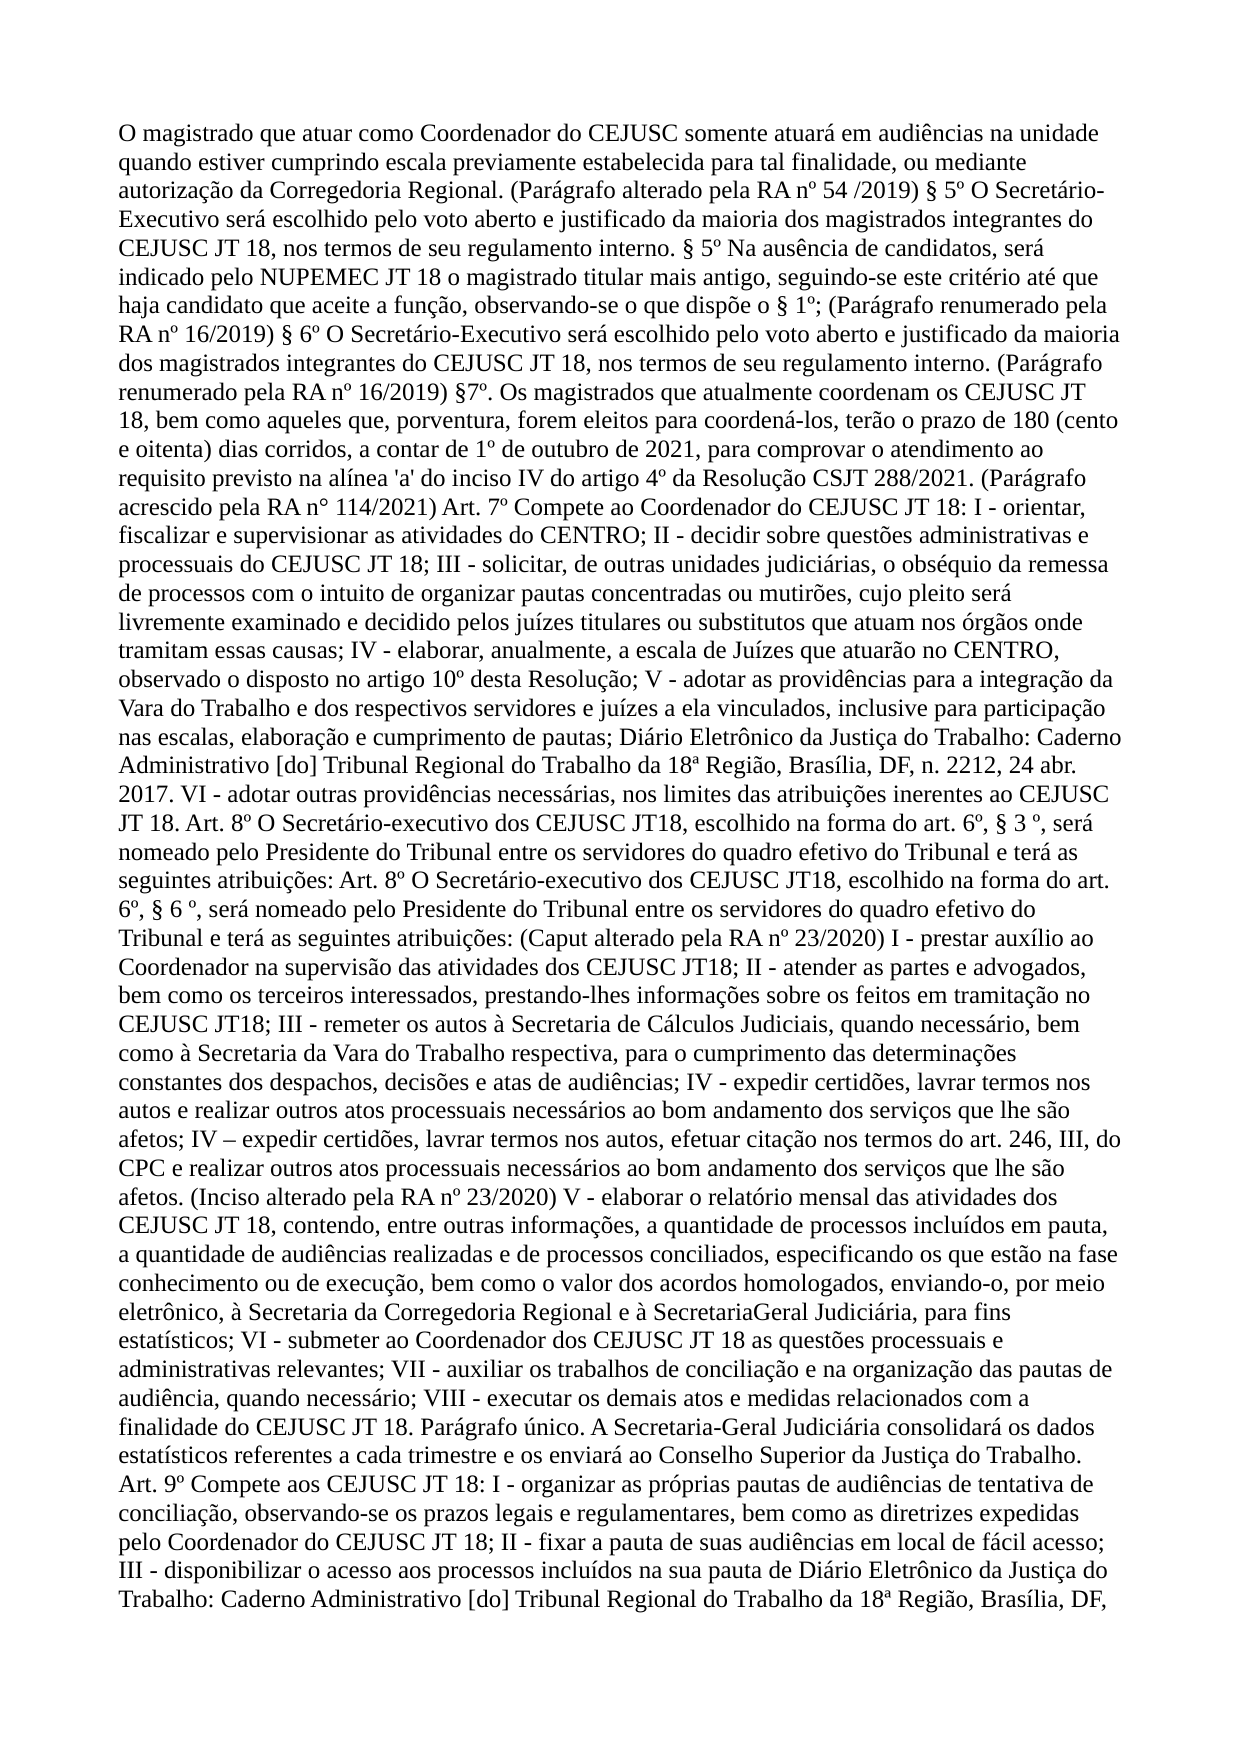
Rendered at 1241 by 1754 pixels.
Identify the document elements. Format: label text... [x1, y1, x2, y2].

text O magistrado que atuar como Coordenador do CEJUSC somente atuará em audiências na unidade quando estiver cumprindo escala previamente estabelecida para tal finalidade, ou mediante autorização da Corregedoria Regional. (Parágrafo alterado pela RA nº 54 /2019) § 5º O Secretário-Executivo será escolhido pelo voto aberto e justificado da maioria dos magistrados integrantes do CEJUSC JT 18, nos termos de seu regulamento interno. § 5º Na ausência de candidatos, será indicado pelo NUPEMEC JT 18 o magistrado titular mais antigo, seguindo-se este critério até que haja candidato que aceite a função, observando-se o que dispõe o § 1º; (Parágrafo renumerado pela RA nº 16/2019) § 6º O Secretário-Executivo será escolhido pelo voto aberto e justificado da maioria dos magistrados integrantes do CEJUSC JT 18, nos termos de seu regulamento interno. (Parágrafo renumerado pela RA nº 16/2019) §7º. Os magistrados que atualmente coordenam os CEJUSC JT 18, bem como aqueles que, porventura, forem eleitos para coordená-los, terão o prazo de 180 (cento e oitenta) dias corridos, a contar de 1º de outubro de 2021, para comprovar o atendimento ao requisito previsto na alínea 'a' do inciso IV do artigo 4º da Resolução CSJT 288/2021. (Parágrafo acrescido pela RA n° 114/2021) Art. 7º Compete ao Coordenador do CEJUSC JT 18: I - orientar, fiscalizar e supervisionar as atividades do CENTRO; II - decidir sobre questões administrativas e processuais do CEJUSC JT 18; III - solicitar, de outras unidades judiciárias, o obséquio da remessa de processos com o intuito de organizar pautas concentradas ou mutirões, cujo pleito será livremente examinado e decidido pelos juízes titulares ou substitutos que atuam nos órgãos onde tramitam essas causas; IV - elaborar, anualmente, a escala de Juízes que atuarão no CENTRO, observado o disposto no artigo 10º desta Resolução; V - adotar as providências para a integração da Vara do Trabalho e dos respectivos servidores e juízes a ela vinculados, inclusive para participação nas escalas, elaboração e cumprimento de pautas; Diário Eletrônico da Justiça do Trabalho: Caderno Administrativo [do] Tribunal Regional do Trabalho da 18ª Região, Brasília, DF, n. 2212, 24 abr. 2017. VI - adotar outras providências necessárias, nos limites das atribuições inerentes ao CEJUSC JT 18. Art. 8º O Secretário-executivo dos CEJUSC JT18, escolhido na forma do art. 6º, § 3 º, será nomeado pelo Presidente do Tribunal entre os servidores do quadro efetivo do Tribunal e terá as seguintes atribuições: Art. 8º O Secretário-executivo dos CEJUSC JT18, escolhido na forma do art. 6º, § 6 º, será nomeado pelo Presidente do Tribunal entre os servidores do quadro efetivo do Tribunal e terá as seguintes atribuições: (Caput alterado pela RA nº 23/2020) I - prestar auxílio ao Coordenador na supervisão das atividades dos CEJUSC JT18; II - atender as partes e advogados, bem como os terceiros interessados, prestando-lhes informações sobre os feitos em tramitação no CEJUSC JT18; III - remeter os autos à Secretaria de Cálculos Judiciais, quando necessário, bem como à Secretaria da Vara do Trabalho respectiva, para o cumprimento das determinações constantes dos despachos, decisões e atas de audiências; IV - expedir certidões, lavrar termos nos autos e realizar outros atos processuais necessários ao bom andamento dos serviços que lhe são afetos; IV – expedir certidões, lavrar termos nos autos, efetuar citação nos termos do art. 246, III, do CPC e realizar outros atos processuais necessários ao bom andamento dos serviços que lhe são afetos. (Inciso alterado pela RA nº 23/2020) V - elaborar o relatório mensal das atividades dos CEJUSC JT 18, contendo, entre outras informações, a quantidade de processos incluídos em pauta, a quantidade de audiências realizadas e de processos conciliados, especificando os que estão na fase conhecimento ou de execução, bem como o valor dos acordos homologados, enviando-o, por meio eletrônico, à Secretaria da Corregedoria Regional e à SecretariaGeral Judiciária, para fins estatísticos; VI - submeter ao Coordenador dos CEJUSC JT 18 as questões processuais e administrativas relevantes; VII - auxiliar os trabalhos de conciliação e na organização das pautas de audiência, quando necessário; VIII - executar os demais atos e medidas relacionados com a finalidade do CEJUSC JT 18. Parágrafo único. A Secretaria-Geral Judiciária consolidará os dados estatísticos referentes a cada trimestre e os enviará ao Conselho Superior da Justiça do Trabalho. Art. 9º Compete aos CEJUSC JT 18: I - organizar as próprias pautas de audiências de tentativa de conciliação, observando-se os prazos legais e regulamentares, bem como as diretrizes expedidas pelo Coordenador do CEJUSC JT 18; II - fixar a pauta de suas audiências em local de fácil acesso; III - disponibilizar o acesso aos processos incluídos na sua pauta de Diário Eletrônico da Justiça do Trabalho: Caderno Administrativo [do] Tribunal Regional do Trabalho da 18ª Região, Brasília, DF, [118, 118, 1122, 1613]
